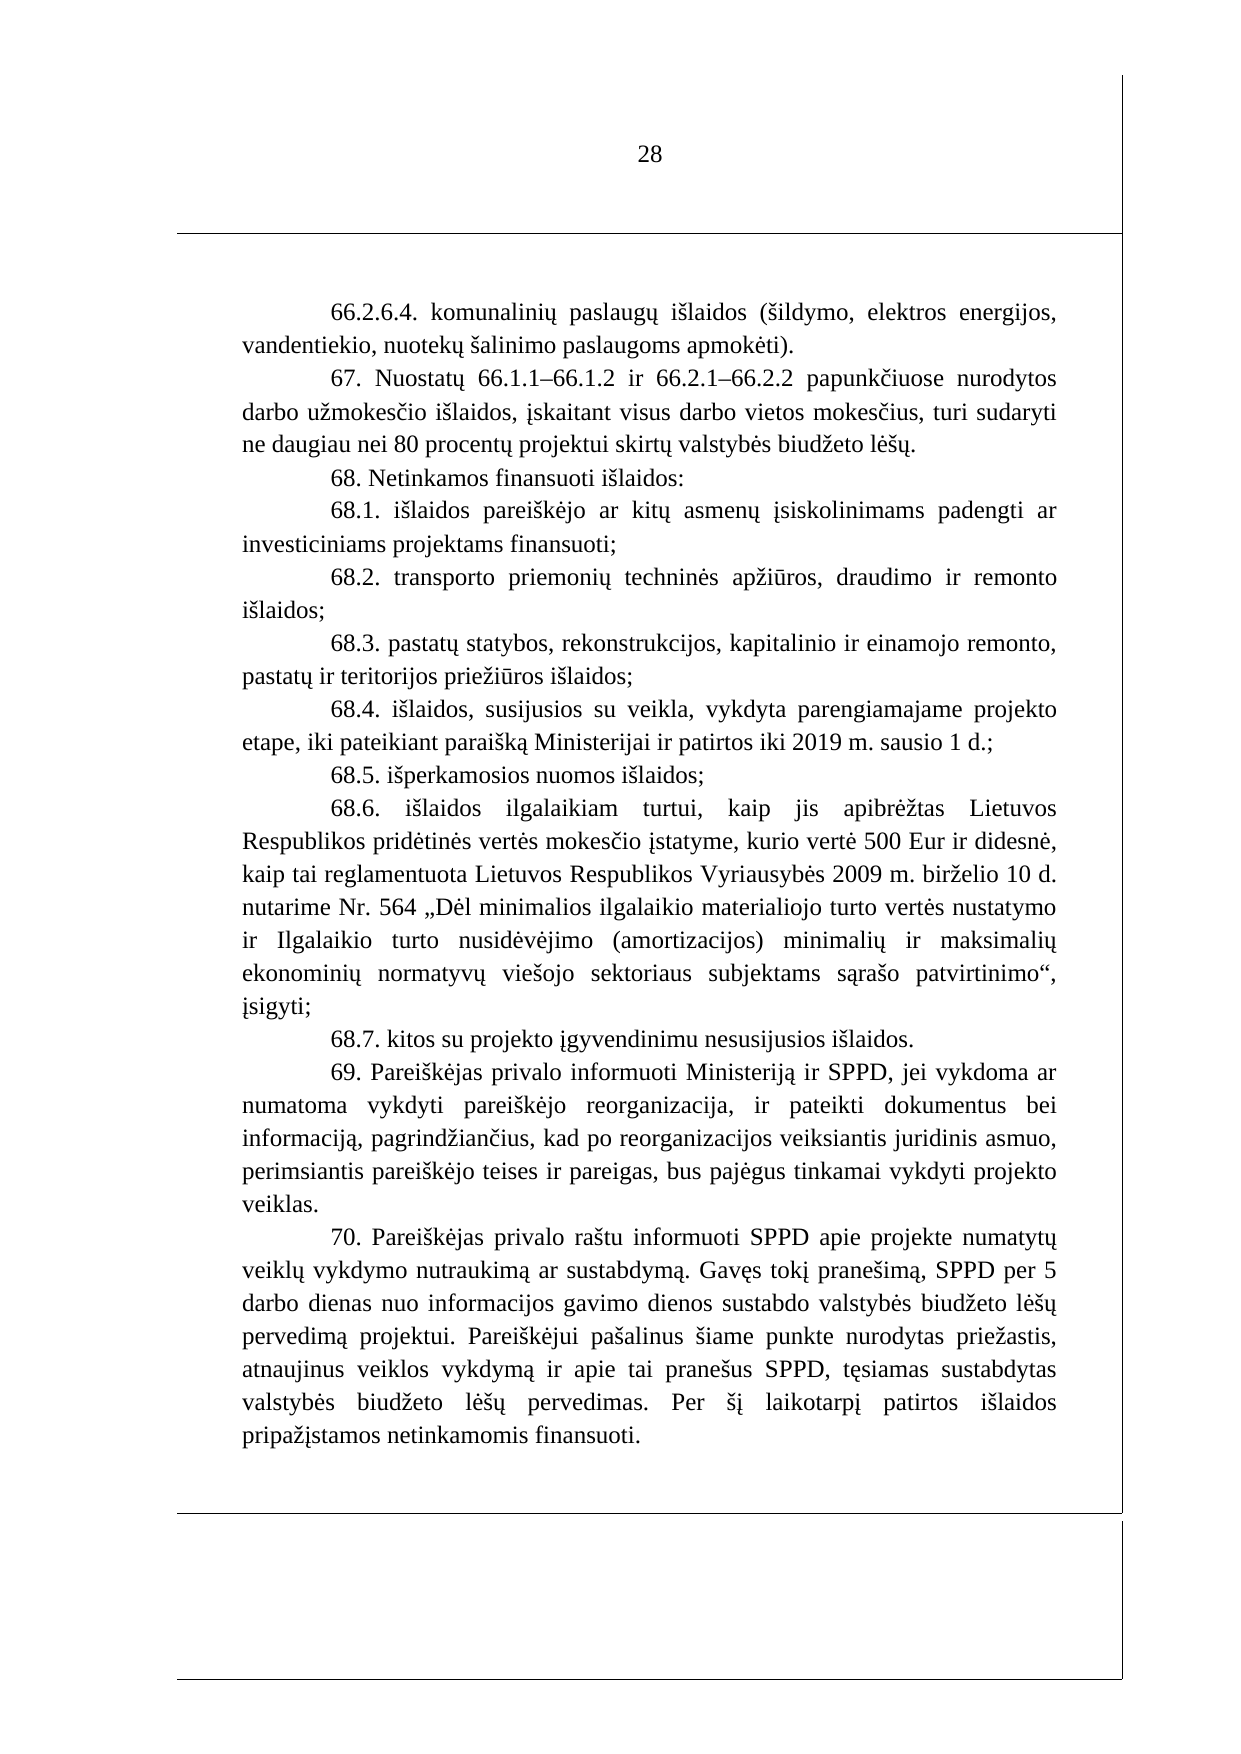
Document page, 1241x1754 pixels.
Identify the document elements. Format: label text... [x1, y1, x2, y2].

text 68.3. pastatų statybos, rekonstrukcijos, kapitalinio ir einamojo remonto, pastatų ir teritorijos priežiūros išlaidos; [177, 563, 1122, 629]
text 68. Netinkamos finansuoti išlaidos: [177, 398, 1122, 431]
text 69. Pareiškėjas privalo informuoti Ministeriją ir SPPD, jei vykdoma ar numatoma vykdyti pareiškėjo reorganizacija, ir pateikti dokumentus bei informaciją, pagrindžiančius, kad po reorganizacijos veiksiantis juridinis asmuo, perimsiantis pareiškėjo teises ir pareigas, bus pajėgus tinkamai vykdyti projekto veiklas. [177, 992, 1122, 1157]
text 68.1. išlaidos pareiškėjo ar kitų asmenų įsiskolinimams padengti ar investiciniams projektams finansuoti; [177, 431, 1122, 497]
text 67. Nuostatų 66.1.1–66.1.2 ir 66.2.1–66.2.2 papunkčiuose nurodytos darbo užmokesčio išlaidos, įskaitant visus darbo vietos mokesčius, turi sudaryti ne daugiau nei 80 procentų projektui skirtų valstybės biudžeto lėšų. [177, 299, 1122, 398]
text 68.2. transporto priemonių techninės apžiūros, draudimo ir remonto išlaidos; [177, 497, 1122, 563]
text 68.4. išlaidos, susijusios su veikla, vykdyta parengiamajame projekto etape, iki pateikiant paraišką Ministerijai ir patirtos iki 2019 m. sausio 1 d.; [177, 629, 1122, 695]
text 68.7. kitos su projekto įgyvendinimu nesusijusios išlaidos. [177, 959, 1122, 992]
text 70. Pareiškėjas privalo raštu informuoti SPPD apie projekte numatytų veiklų vykdymo nutraukimą ar sustabdymą. Gavęs tokį pranešimą, SPPD per 5 darbo dienas nuo informacijos gavimo dienos sustabdo valstybės biudžeto lėšų pervedimą projektui. Pareiškėjui pašalinus šiame punkte nurodytas priežastis, atnaujinus veiklos vykdymą ir apie tai pranešus SPPD, tęsiamas sustabdytas valstybės biudžeto lėšų pervedimas. Per šį laikotarpį patirtos išlaidos pripažįstamos netinkamomis finansuoti. [177, 1157, 1122, 1513]
text 68.6. išlaidos ilgalaikiam turtui, kaip jis apibrėžtas Lietuvos Respublikos pridėtinės vertės mokesčio įstatyme, kurio vertė 500 Eur ir didesnė, kaip tai reglamentuota Lietuvos Respublikos Vyriausybės 2009 m. birželio 10 d. nutarime Nr. 564 „Dėl minimalios ilgalaikio materialiojo turto vertės nustatymo ir Ilgalaikio turto nusidėvėjimo (amortizacijos) minimalių ir maksimalių ekonominių normatyvų viešojo sektoriaus subjektams sąrašo patvirtinimo“, įsigyti; [177, 728, 1122, 959]
text 66.2.6.4. komunalinių paslaugų išlaidos (šildymo, elektros energijos, vandentiekio, nuotekų šalinimo paslaugoms apmokėti). [177, 233, 1122, 299]
text 68.5. išperkamosios nuomos išlaidos; [177, 695, 1122, 728]
